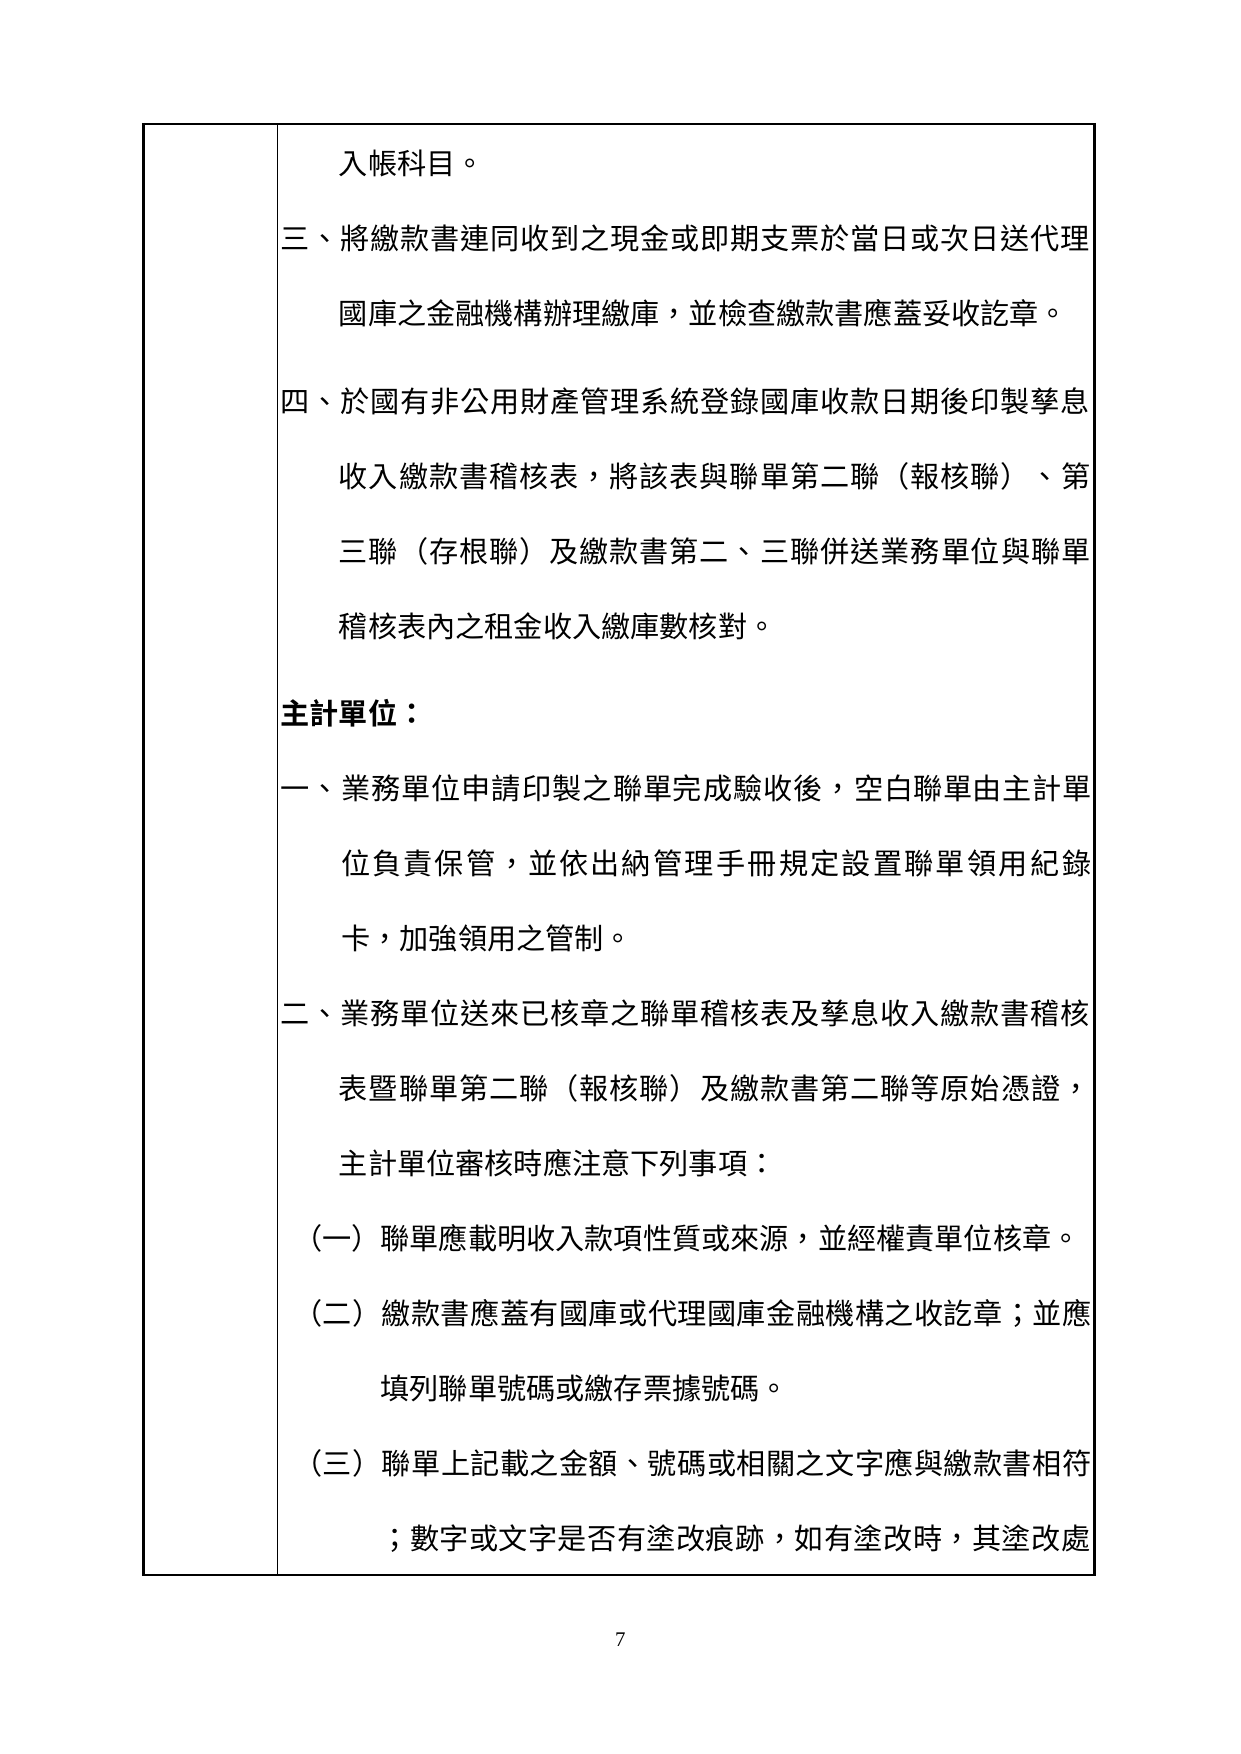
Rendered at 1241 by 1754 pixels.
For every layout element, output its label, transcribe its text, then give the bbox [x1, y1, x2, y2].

table_cell [145, 125, 277, 1574]
table_cell 入帳科目。 三、將繳款書連同收到之現金或即期支票於當日或次日送代理國庫之金融機構辦理繳庫，並檢查繳款書應蓋妥收訖章。 四、於國有非公用財產管理系統登錄國庫收款日期後印製孳息收入繳款書稽核表，將該表與聯單第二聯（報核聯）、第三聯（存根聯）及繳款書第二、三聯併送業務單位與聯單稽核表內之租金收入繳庫數核對。 主計單位： 一、業務單位申請印製之聯單完成驗收後，空白聯單由主計單位負責保管，並依出納管理手冊規定設置聯單領用紀錄卡，加強領用之管制。 二、業務單位送來已核章之聯單稽核表及孳息收入繳款書稽核表暨聯單第二聯（報核聯）及繳款書第二聯等原始憑證，主計單位審核時應注意下列事項： （一）聯單應載明收入款項性質或來源，並經權責單位核章。 （二）繳款書應蓋有國庫或代理國庫金融機構之收訖章；並應填列聯單號碼或繳存票據號碼。 （三）聯單上記載之金額、號碼或相關之文字應與繳款書相符；數字或文字是否有塗改痕跡，如有塗改時，其塗改處 [278, 125, 1093, 1574]
